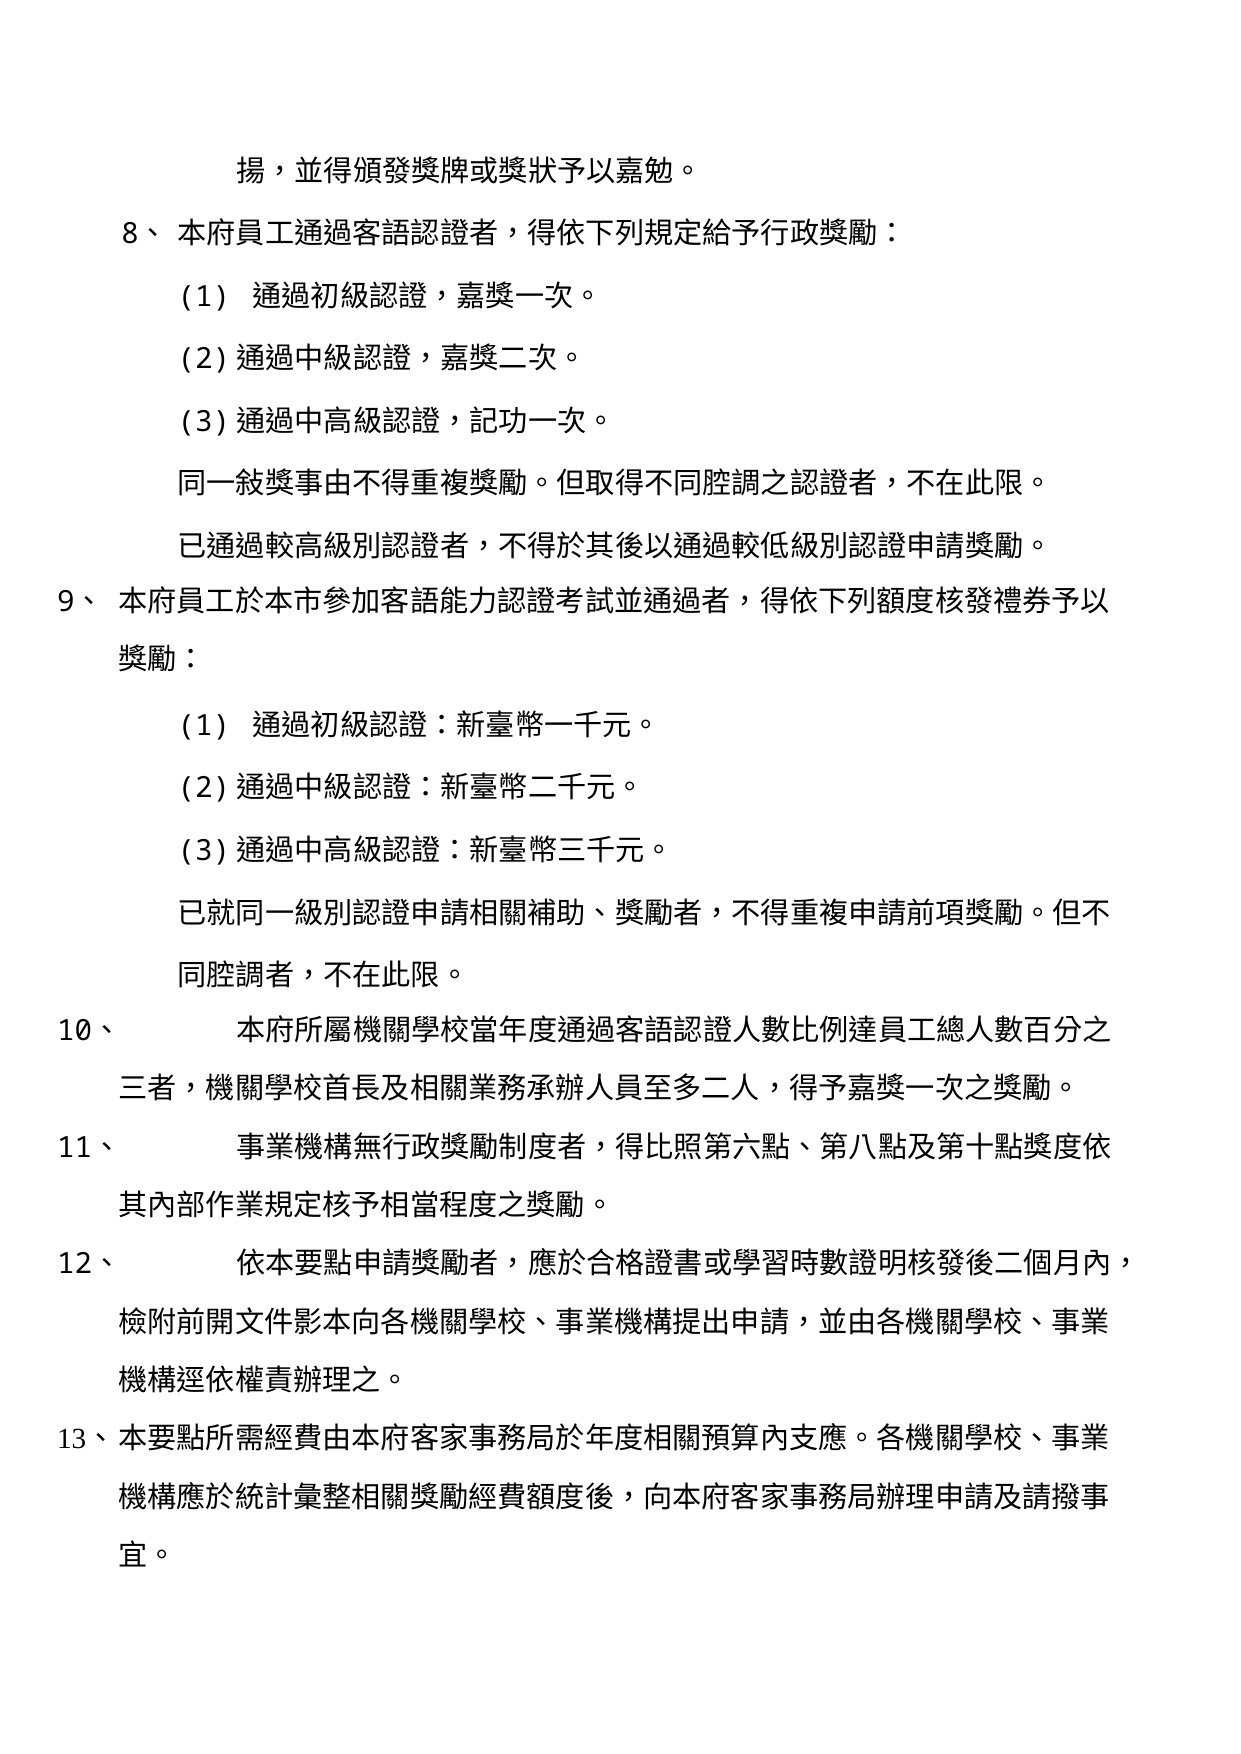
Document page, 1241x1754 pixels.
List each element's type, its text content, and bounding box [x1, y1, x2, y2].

list 本府員工通過客語認證者，得依下列規定給予行政獎勵： [121, 189, 1122, 252]
list 通過初級認證，嘉獎一次。 [177, 252, 1122, 314]
list 通過初級認證：新臺幣一千元。 [177, 681, 1122, 744]
list 通過中級認證：新臺幣二千元。 [177, 744, 1122, 806]
text 已通過較高級別認證者，不得於其後以通過較低級別認證申請獎勵。 [177, 502, 1122, 564]
text 已就同一級別認證申請相關補助、獎勵者，不得重複申請前項獎勵。但不同腔調者，不在此限。 [177, 869, 1122, 994]
list 本府員工於本市參加客語能力認證考試並通過者，得依下列額度核發禮券予以獎勵： [57, 564, 1122, 681]
list 依本要點申請獎勵者，應於合格證書或學習時數證明核發後二個月內，檢附前開文件影本向各機關學校、事業機構提出申請，並由各機關學校、事業機構逕依權責辦理之。 [57, 1227, 1122, 1402]
list 本府所屬機關學校當年度通過客語認證人數比例達員工總人數百分之三者，機關學校首長及相關業務承辦人員至多二人，得予嘉獎一次之獎勵。 [57, 994, 1122, 1110]
list 通過中高級認證，記功一次。 [177, 377, 1122, 439]
list 通過中高級認證：新臺幣三千元。 [177, 806, 1122, 869]
list 揚，並得頒發獎牌或獎狀予以嘉勉。 [177, 127, 1122, 189]
text 同一敍獎事由不得重複獎勵。但取得不同腔調之認證者，不在此限。 [177, 439, 1122, 502]
list 事業機構無行政獎勵制度者，得比照第六點、第八點及第十點獎度依其內部作業規定核予相當程度之獎勵。 [57, 1110, 1122, 1227]
list 本要點所需經費由本府客家事務局於年度相關預算內支應。各機關學校、事業機構應於統計彙整相關獎勵經費額度後，向本府客家事務局辦理申請及請撥事宜。 [57, 1402, 1122, 1577]
list 通過中級認證，嘉獎二次。 [177, 314, 1122, 377]
